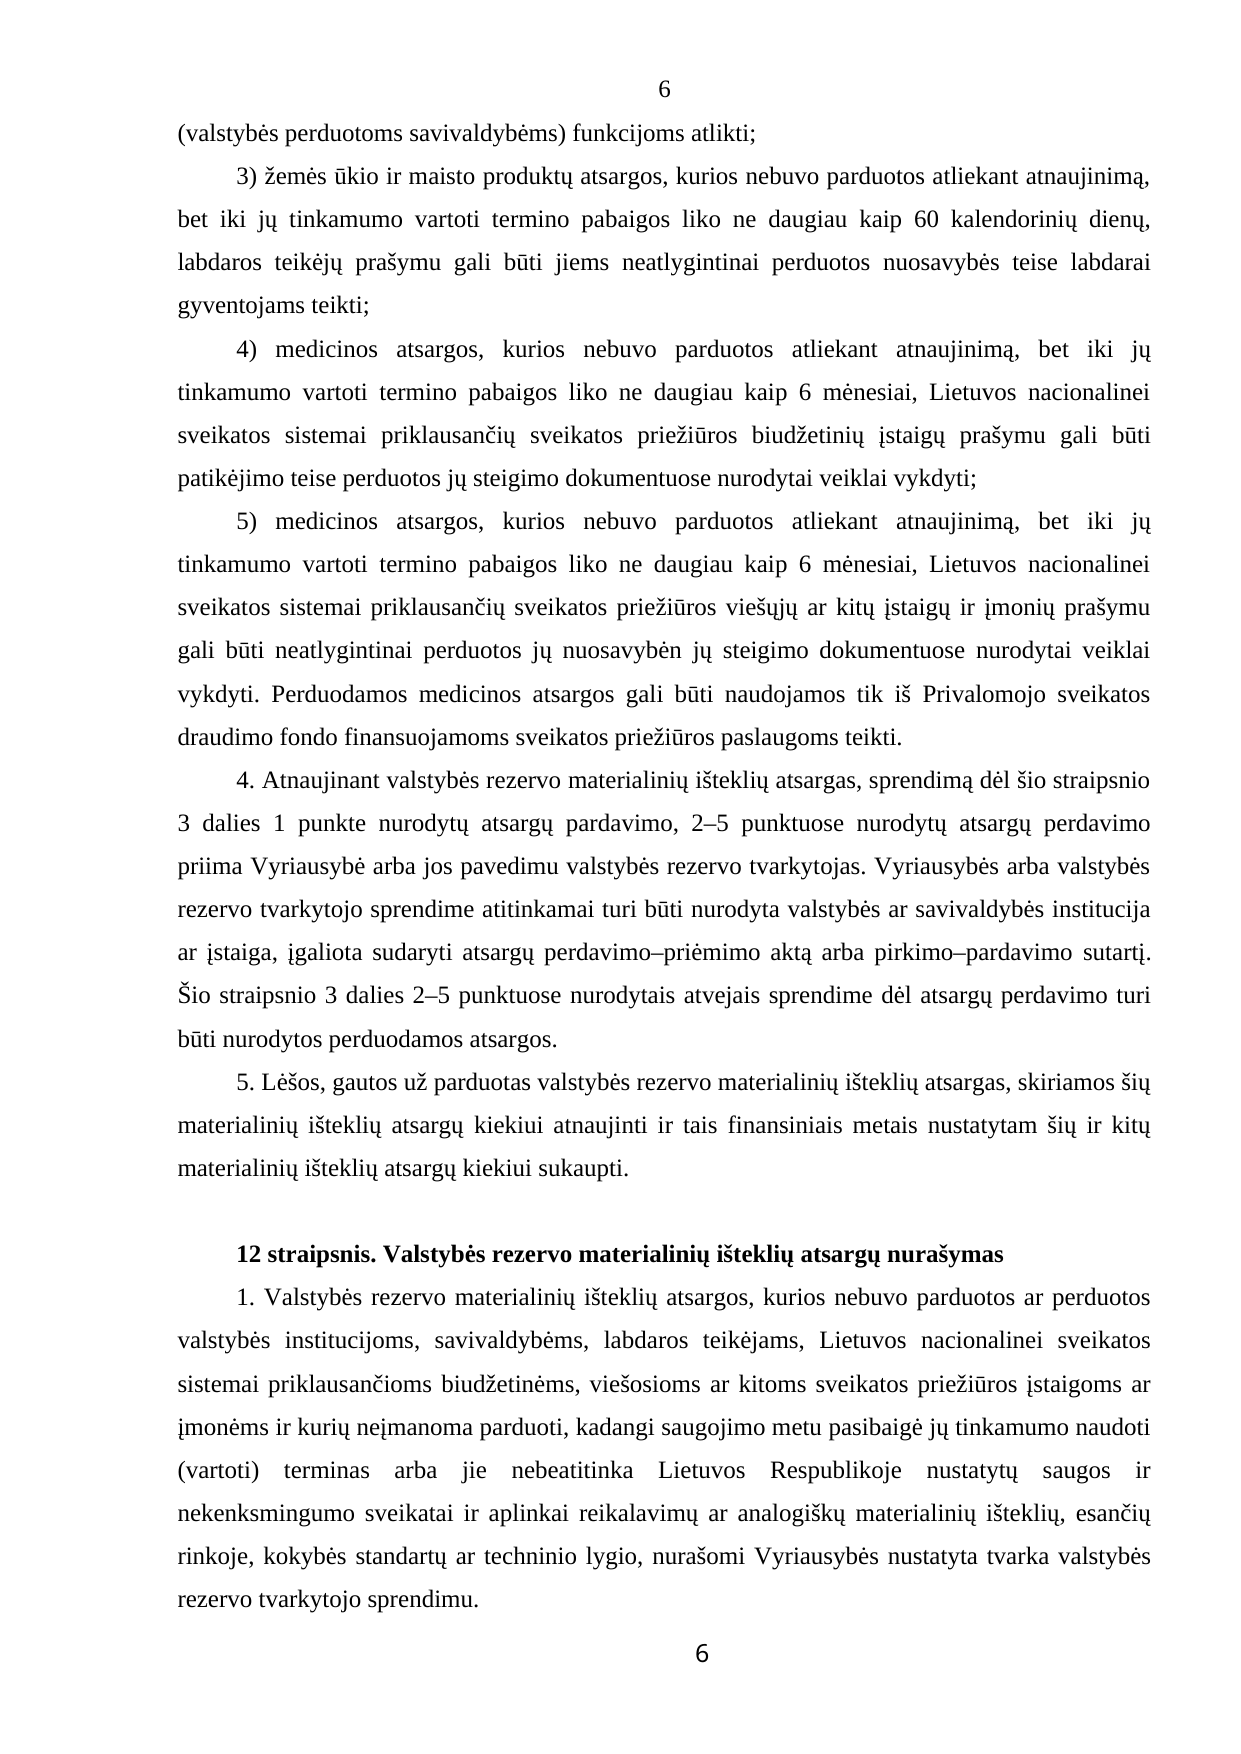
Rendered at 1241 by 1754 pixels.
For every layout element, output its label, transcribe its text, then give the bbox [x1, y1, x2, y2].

text 5) medicinos atsargos, kurios nebuvo parduotos atliekant atnaujinimą, bet iki jų tinkamumo vartoti termino pabaigos liko ne daugiau kaip 6 mėnesiai, Lietuvos nacionalinei sveikatos sistemai priklausančių sveikatos priežiūros viešųjų ar kitų įstaigų ir įmonių prašymu gali būti neatlygintinai perduotos jų nuosavybėn jų steigimo dokumentuose nurodytai veiklai vykdyti. Perduodamos medicinos atsargos gali būti naudojamos tik iš Privalomojo sveikatos draudimo fondo finansuojamoms sveikatos priežiūros paslaugoms teikti. [177, 506, 1152, 751]
text 3) žemės ūkio ir maisto produktų atsargos, kurios nebuvo parduotos atliekant atnaujinimą, bet iki jų tinkamumo vartoti termino pabaigos liko ne daugiau kaip 60 kalendorinių dienų, labdaros teikėjų prašymu gali būti jiems neatlygintinai perduotos nuosavybės teise labdarai gyventojams teikti; [177, 161, 1152, 319]
text (valstybės perduotoms savivaldybėms) funkcijoms atlikti; [177, 118, 1152, 147]
text 5. Lėšos, gautos už parduotas valstybės rezervo materialinių išteklių atsargas, skiriamos šių materialinių išteklių atsargų kiekiui atnaujinti ir tais finansiniais metais nustatytam šių ir kitų materialinių išteklių atsargų kiekiui sukaupti. [177, 1067, 1152, 1182]
text 12 straipsnis. Valstybės rezervo materialinių išteklių atsargų nurašymas [177, 1239, 1152, 1268]
text 1. Valstybės rezervo materialinių išteklių atsargos, kurios nebuvo parduotos ar perduotos valstybės institucijoms, savivaldybėms, labdaros teikėjams, Lietuvos nacionalinei sveikatos sistemai priklausančioms biudžetinėms, viešosioms ar kitoms sveikatos priežiūros įstaigoms ar įmonėms ir kurių neįmanoma parduoti, kadangi saugojimo metu pasibaigė jų tinkamumo naudoti (vartoti) terminas arba jie nebeatitinka Lietuvos Respublikoje nustatytų saugos ir nekenksmingumo sveikatai ir aplinkai reikalavimų ar analogiškų materialinių išteklių, esančių rinkoje, kokybės standartų ar techninio lygio, nurašomi Vyriausybės nustatyta tvarka valstybės rezervo tvarkytojo sprendimu. [177, 1282, 1152, 1613]
text 4) medicinos atsargos, kurios nebuvo parduotos atliekant atnaujinimą, bet iki jų tinkamumo vartoti termino pabaigos liko ne daugiau kaip 6 mėnesiai, Lietuvos nacionalinei sveikatos sistemai priklausančių sveikatos priežiūros biudžetinių įstaigų prašymu gali būti patikėjimo teise perduotos jų steigimo dokumentuose nurodytai veiklai vykdyti; [177, 334, 1152, 492]
text 4. Atnaujinant valstybės rezervo materialinių išteklių atsargas, sprendimą dėl šio straipsnio 3 dalies 1 punkte nurodytų atsargų pardavimo, 2–5 punktuose nurodytų atsargų perdavimo priima Vyriausybė arba jos pavedimu valstybės rezervo tvarkytojas. Vyriausybės arba valstybės rezervo tvarkytojo sprendime atitinkamai turi būti nurodyta valstybės ar savivaldybės institucija ar įstaiga, įgaliota sudaryti atsargų perdavimo–priėmimo aktą arba pirkimo–pardavimo sutartį. Šio straipsnio 3 dalies 2–5 punktuose nurodytais atvejais sprendime dėl atsargų perdavimo turi būti nurodytos perduodamos atsargos. [177, 765, 1152, 1052]
